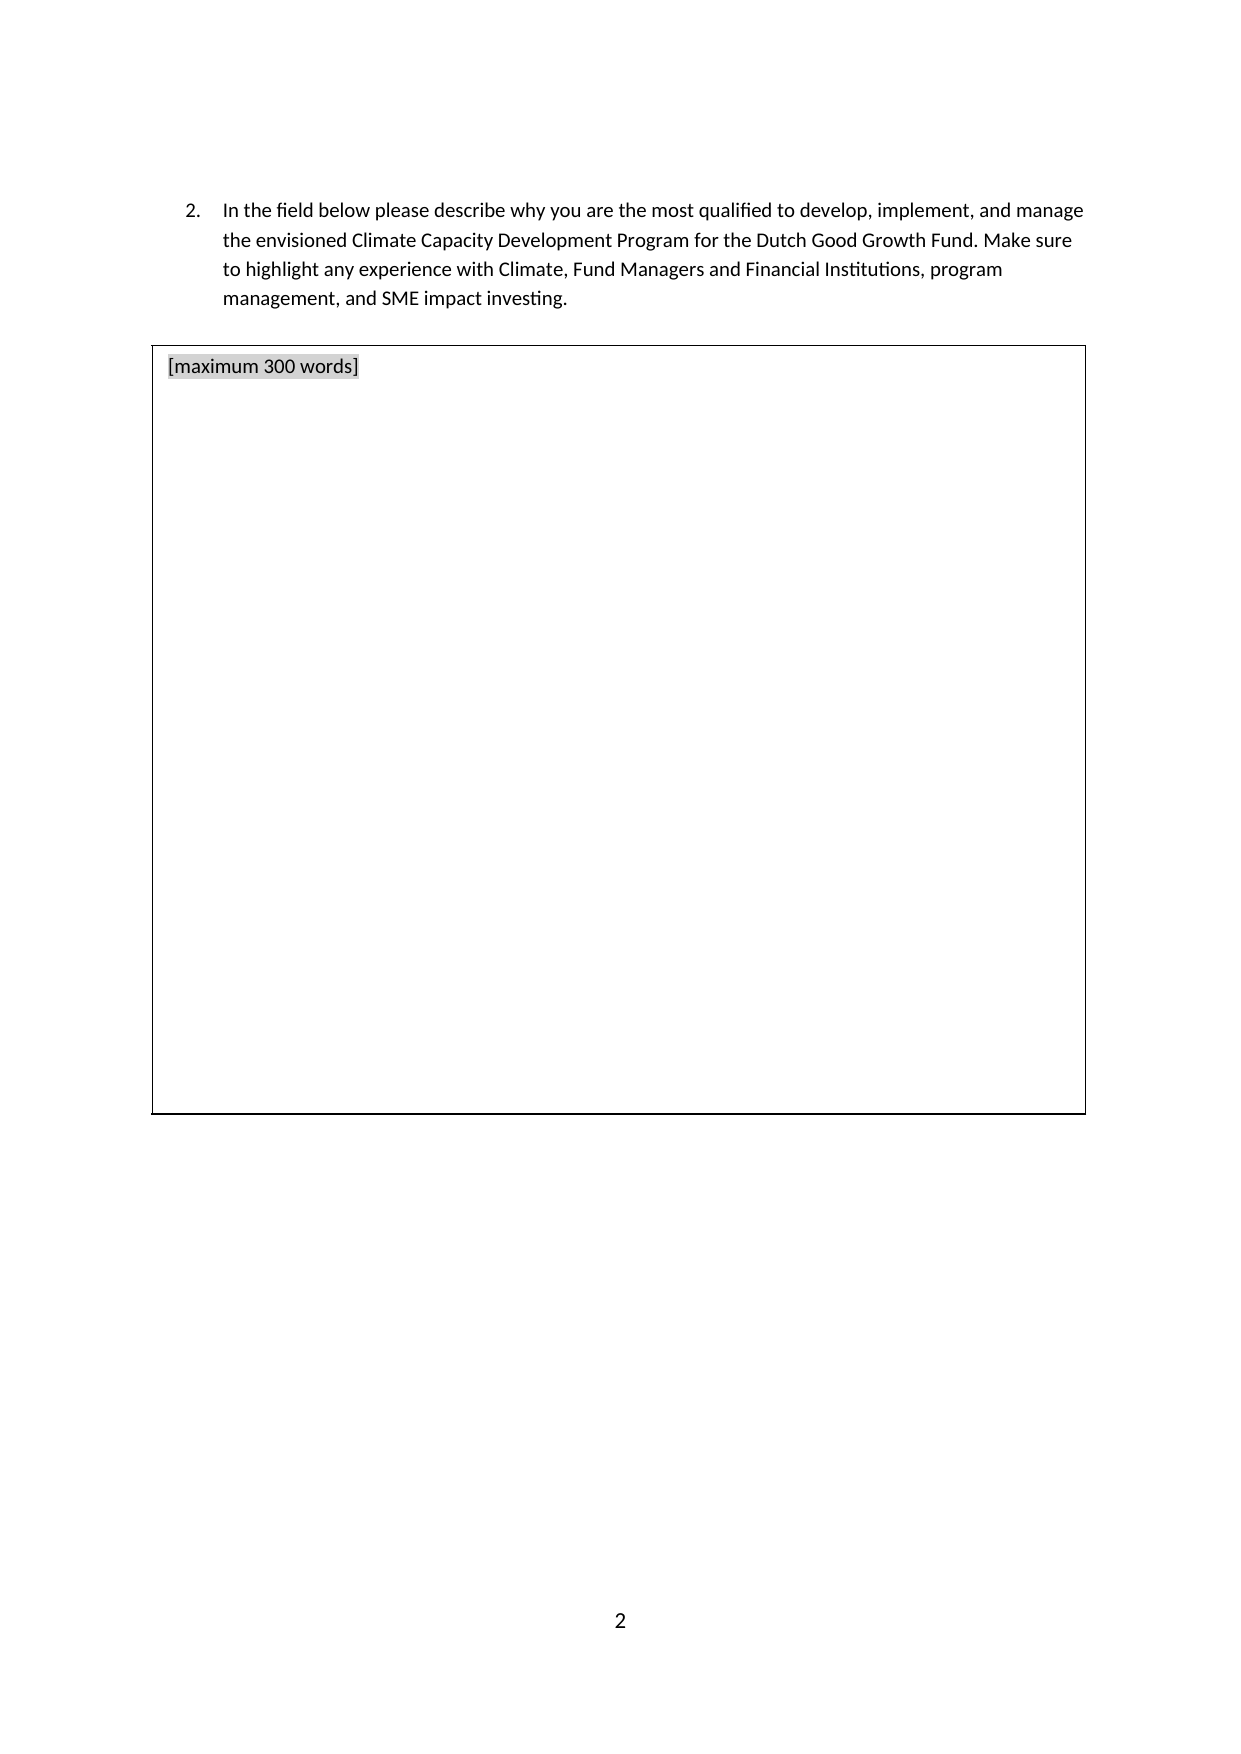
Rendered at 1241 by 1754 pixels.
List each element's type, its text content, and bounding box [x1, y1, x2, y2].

list In the field below please describe why you are the most qualified to develop, implement, and manage the envisioned Climate Capacity Development Program for the Dutch Good Growth Fund. Make sure to highlight any experience with Climate, Fund Managers and Financial Institutions, program management, and SME impact investing. [185, 198, 1093, 311]
text [maximum 300 words] [168, 354, 1070, 379]
